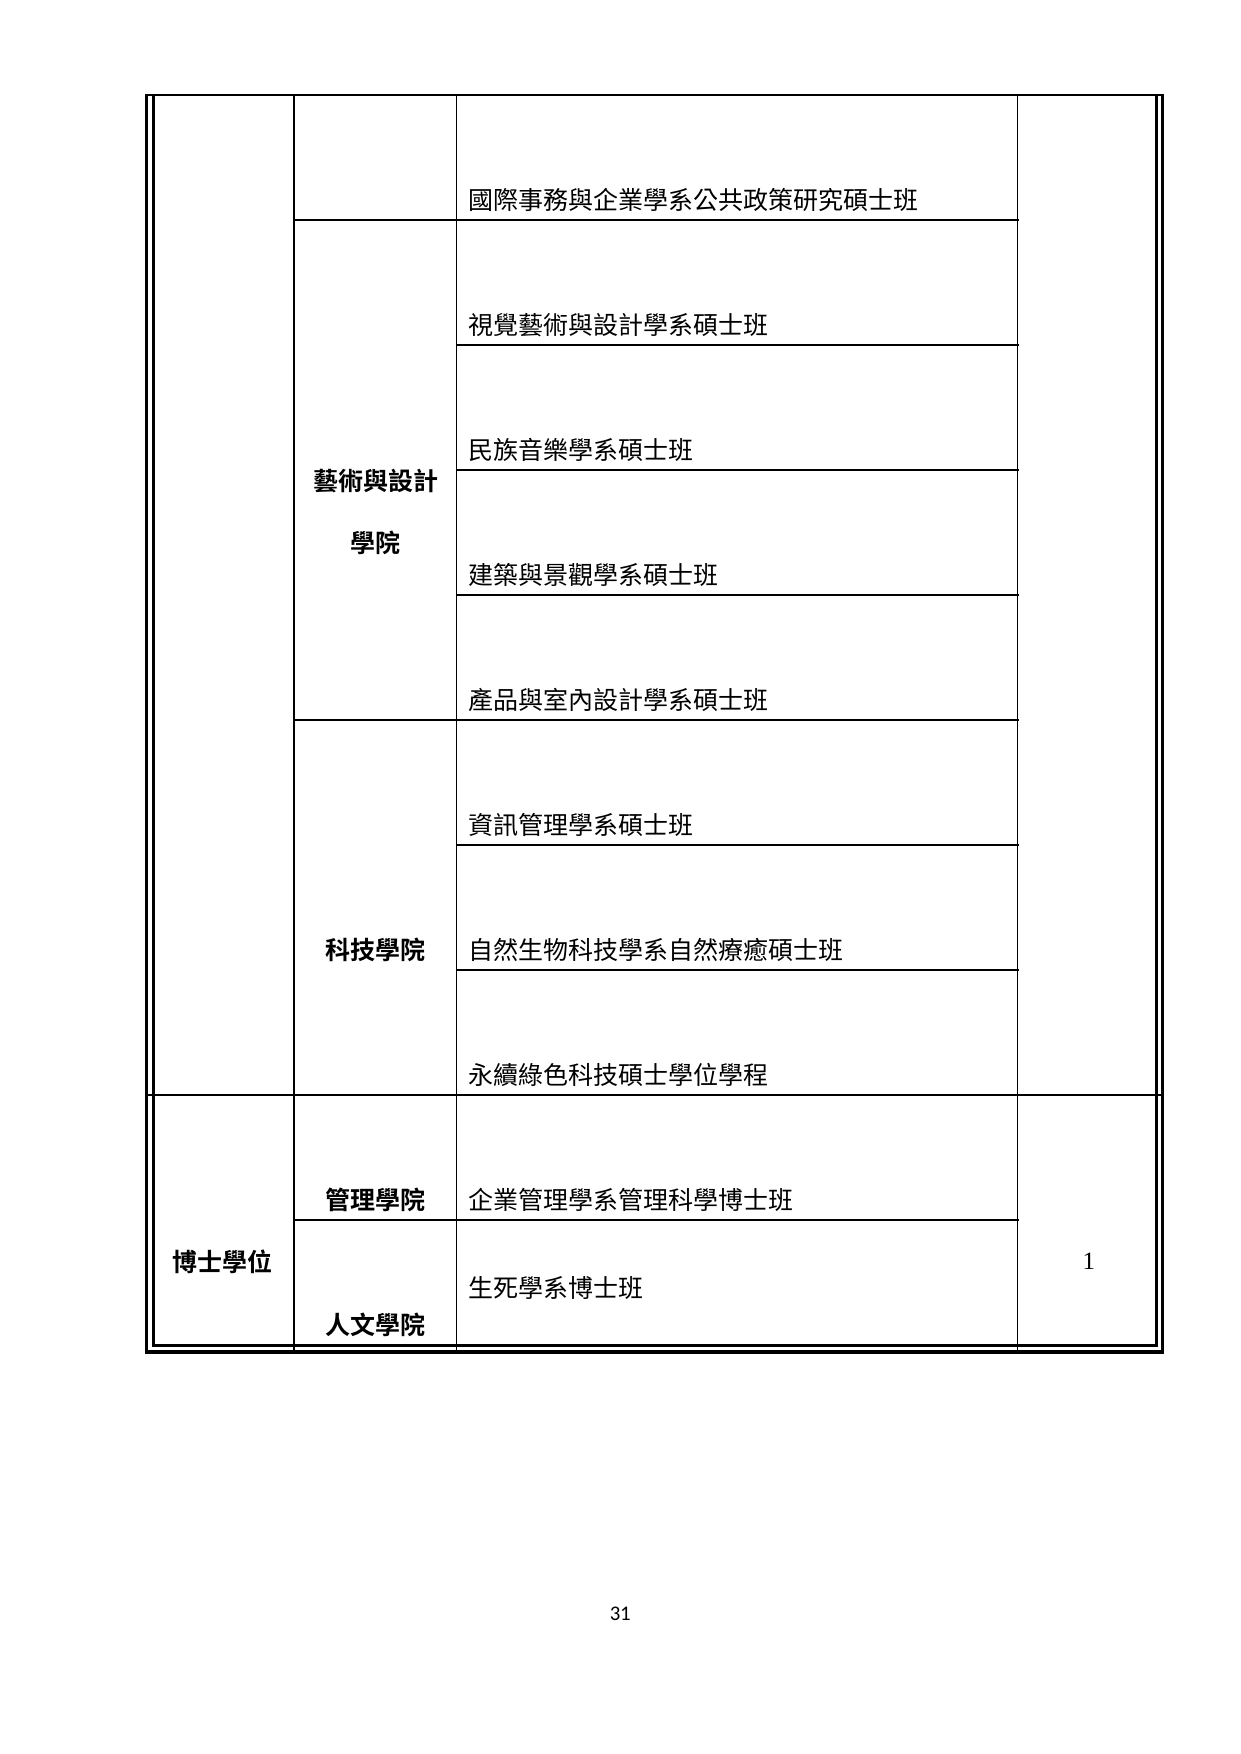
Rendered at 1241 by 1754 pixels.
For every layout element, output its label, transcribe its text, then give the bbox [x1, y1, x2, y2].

table_cell 1 [1018, 1096, 1155, 1344]
table_cell 管理學院 [295, 1096, 456, 1219]
table_cell [1018, 96, 1155, 1094]
table_cell 產品與室內設計學系碩士班 [457, 596, 1017, 719]
table_cell 建築與景觀學系碩士班 [457, 471, 1017, 594]
table_cell 國際事務與企業學系公共政策研究碩士班 [457, 96, 1017, 219]
table_cell [155, 96, 293, 1094]
table_cell 生死學系博士班 [457, 1221, 1017, 1344]
table_cell 民族音樂學系碩士班 [457, 346, 1017, 469]
table_cell 企業管理學系管理科學博士班 [457, 1096, 1017, 1219]
table_cell 視覺藝術與設計學系碩士班 [457, 221, 1017, 344]
table_cell 資訊管理學系碩士班 [457, 721, 1017, 844]
table_cell 自然生物科技學系自然療癒碩士班 [457, 846, 1017, 969]
table_cell 藝術與設計學院 [295, 221, 456, 719]
table_cell [295, 96, 456, 219]
table_cell 科技學院 [295, 721, 456, 1094]
table_cell 人文學院 [295, 1221, 456, 1344]
table_cell 博士學位 [155, 1096, 293, 1344]
table_cell 永續綠色科技碩士學位學程 [457, 971, 1017, 1094]
